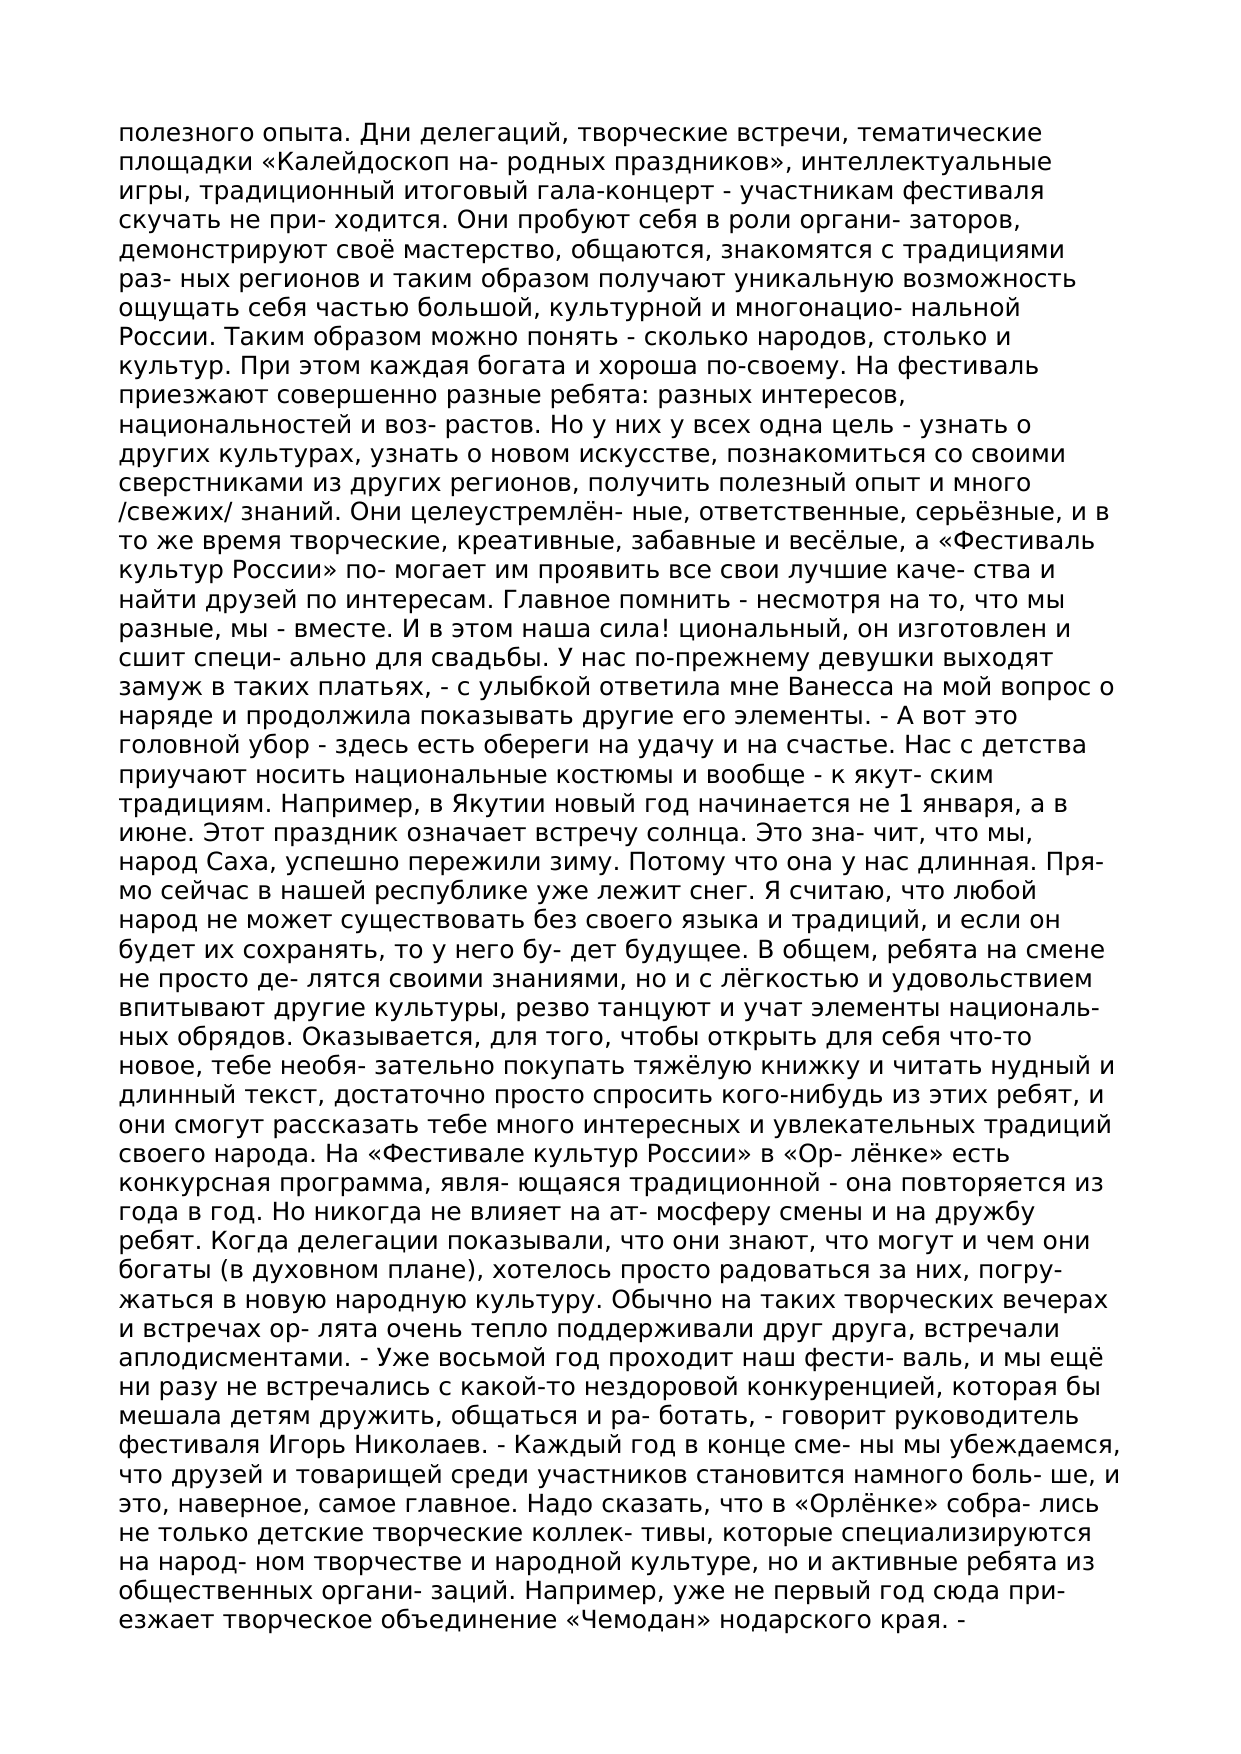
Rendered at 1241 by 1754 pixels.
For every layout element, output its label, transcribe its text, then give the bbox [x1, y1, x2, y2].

text полезного опыта. Дни делегаций, творческие встречи, тематические площадки «Калейдоскоп на- родных праздников», интеллектуальные игры, традиционный итоговый гала-концерт - участникам фестиваля скучать не при- ходится. Они пробуют себя в роли органи- заторов, демонстрируют своё мастерство, общаются, знакомятся с традициями раз- ных регионов и таким образом получают уникальную возможность ощущать себя частью большой, культурной и многонацио- нальной России. Таким образом можно понять - сколько народов, столько и культур. При этом каждая богата и хороша по-своему. На фестиваль приезжают совершенно разные ребята: разных интересов, национальностей и воз- растов. Но у них у всех одна цель - узнать о других культурах, узнать о новом искусстве, познакомиться со своими сверстниками из других регионов, получить полезный опыт и много /свежих/ знаний. Они целеустремлён- ные, ответственные, серьёзные, и в то же время творческие, креативные, забавные и весёлые, а «Фестиваль культур России» по- могает им проявить все свои лучшие каче- ства и найти друзей по интересам. Главное помнить - несмотря на то, что мы разные, мы - вместе. И в этом наша сила! циональный, он изготовлен и сшит специ- ально для свадьбы. У нас по-прежнему девушки выходят замуж в таких платьях, - с улыбкой ответила мне Ванесса на мой вопрос о наряде и продолжила показывать другие его элементы. - А вот это головной убор - здесь есть обереги на удачу и на счастье. Нас с детства приучают носить национальные костюмы и вообще - к якут- ским традициям. Например, в Якутии новый год начинается не 1 января, а в июне. Этот праздник означает встречу солнца. Это зна- чит, что мы, народ Саха, успешно пережили зиму. Потому что она у нас длинная. Пря- мо сейчас в нашей республике уже лежит снег. Я считаю, что любой народ не может существовать без своего языка и традиций, и если он будет их сохранять, то у него бу- дет будущее. В общем, ребята на смене не просто де- лятся своими знаниями, но и с лёгкостью и удовольствием впитывают другие культуры, резво танцуют и учат элементы националь- ных обрядов. Оказывается, для того, чтобы открыть для себя что-то новое, тебе необя- зательно покупать тяжёлую книжку и читать нудный и длинный текст, достаточно просто спросить кого-нибудь из этих ребят, и они смогут рассказать тебе много интересных и увлекательных традиций своего народа. На «Фестивале культур России» в «Ор- лёнке» есть конкурсная программа, явля- ющаяся традиционной - она повторяется из года в год. Но никогда не влияет на ат- мосферу смены и на дружбу ребят. Когда делегации показывали, что они знают, что могут и чем они богаты (в духовном плане), хотелось просто радоваться за них, погру- жаться в новую народную культуру. Обычно на таких творческих вечерах и встречах ор- лята очень тепло поддерживали друг друга, встречали аплодисментами. - Уже восьмой год проходит наш фести- валь, и мы ещё ни разу не встречались с какой-то нездоровой конкуренцией, которая бы мешала детям дружить, общаться и ра- ботать, - говорит руководитель фестиваля Игорь Николаев. - Каждый год в конце сме- ны мы убеждаемся, что друзей и товарищей среди участников становится намного боль- ше, и это, наверное, самое главное. Надо сказать, что в «Орлёнке» собра- лись не только детские творческие коллек- тивы, которые специализируются на народ- ном творчестве и народной культуре, но и активные ребята из общественных органи- заций. Например, уже не первый год сюда при- езжает творческое объединение «Чемодан» нодарского края. [118, 118, 1122, 1635]
